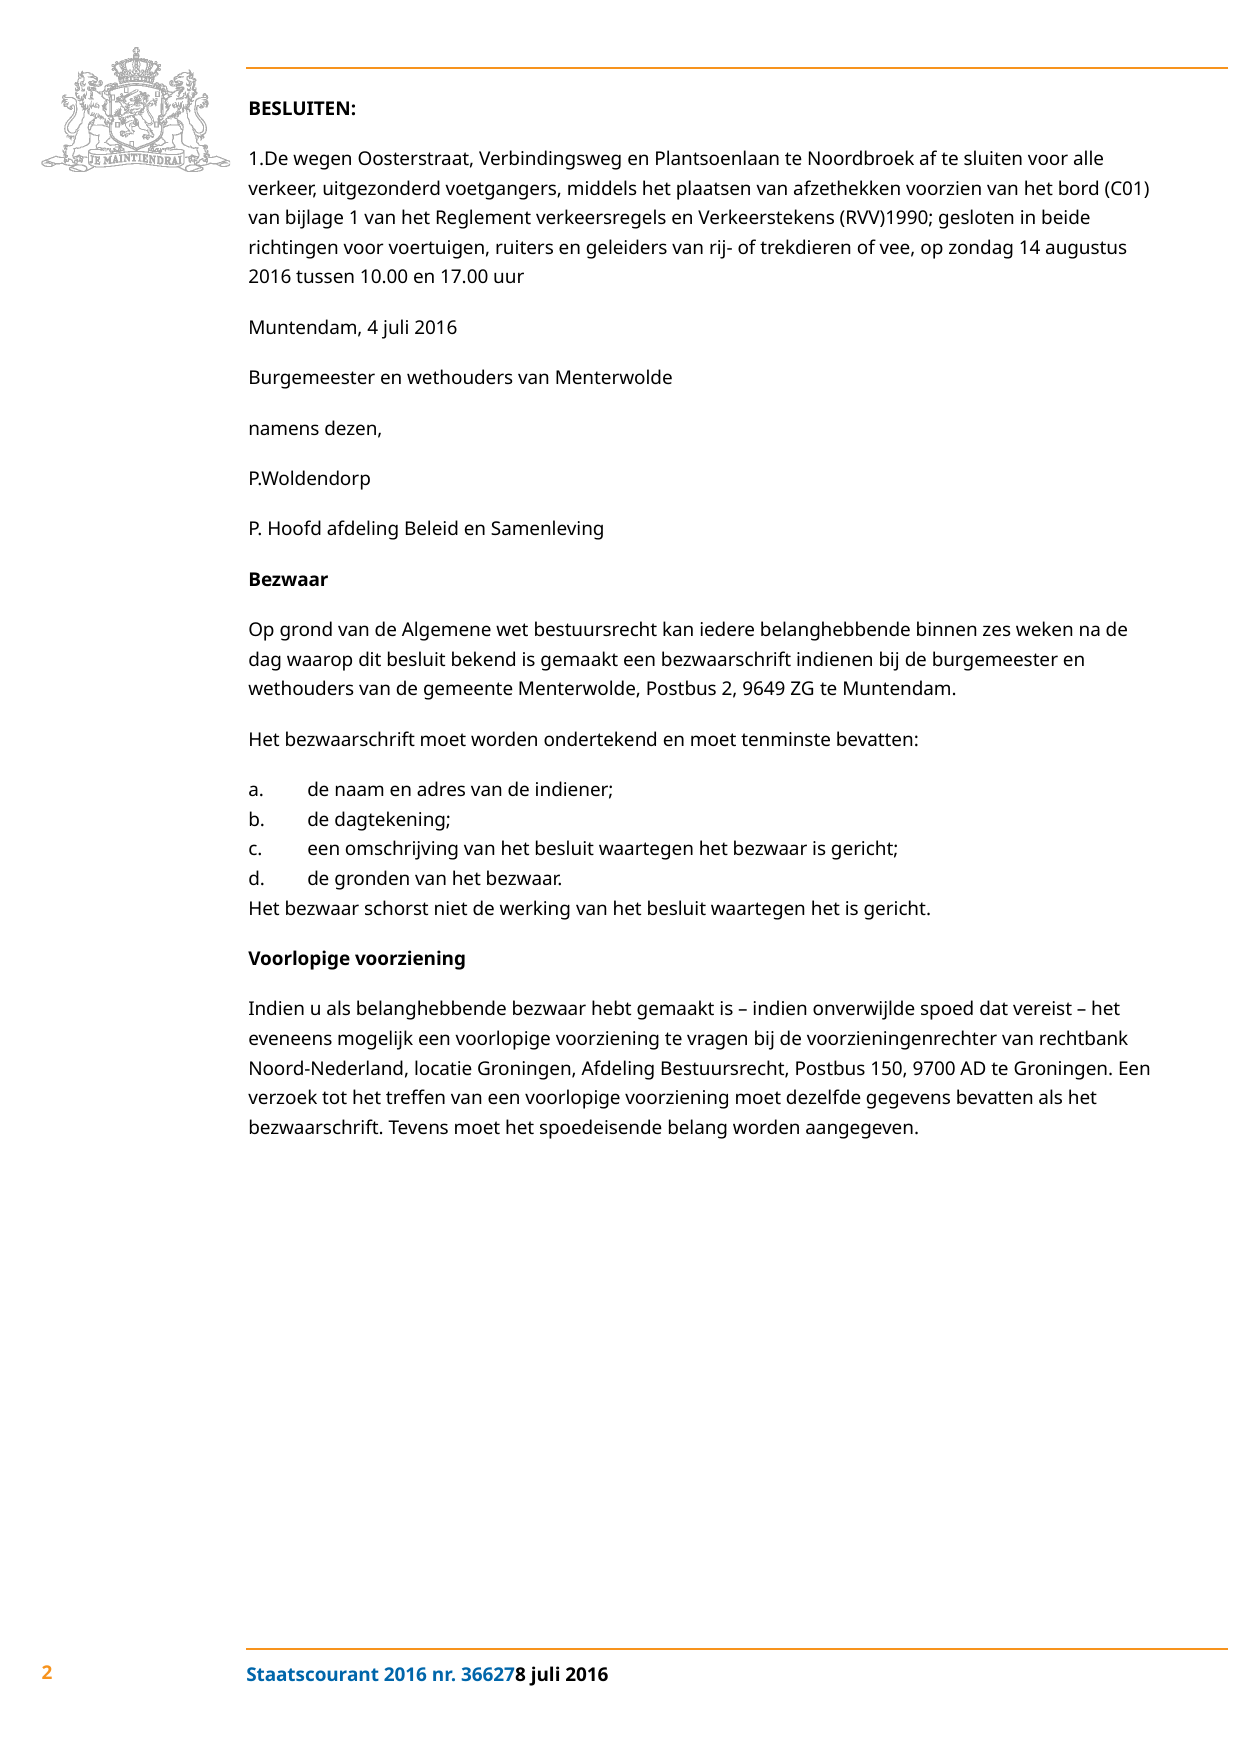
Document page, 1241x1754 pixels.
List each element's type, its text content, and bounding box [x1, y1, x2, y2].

text Indien u als belanghebbende bezwaar hebt gemaakt is – indien onverwijlde spoed dat vereist – het eveneens mogelijk een voorlopige voorziening te vragen bij de voorzieningenrechter van rechtbank Noord-Nederland, locatie Groningen, Afdeling Bestuursrecht, Postbus 150, 9700 AD te Groningen. Een verzoek tot het treffen van een voorlopige voorziening moet dezelfde gegevens bevatten als het bezwaarschrift. Tevens moet het spoedeisende belang worden aangegeven. [248, 996, 1152, 1140]
text BESLUITEN: [248, 95, 1152, 121]
picture [41, 47, 231, 172]
text Voorlopige voorziening [248, 945, 1152, 971]
text Op grond van de Algemene wet bestuursrecht kan iedere belanghebbende binnen zes weken na de dag waarop dit besluit bekend is gemaakt een bezwaarschrift indienen bij de burgemeester en wethouders van de gemeente Menterwolde, Postbus 2, 9649 ZG te Muntendam. [248, 616, 1152, 701]
list de dagtekening; [248, 806, 1152, 832]
list een omschrijving van het besluit waartegen het bezwaar is gericht; [248, 836, 1152, 861]
text Het bezwaar schorst niet de werking van het besluit waartegen het is gericht. [248, 895, 1152, 921]
text Bezwaar [248, 566, 1152, 592]
text P.Woldendorp [248, 465, 1152, 491]
text P. Hoofd afdeling Beleid en Samenleving [248, 516, 1152, 541]
list de gronden van het bezwaar. [248, 865, 1152, 891]
text Muntendam, 4 juli 2016 [248, 314, 1152, 340]
text Burgemeester en wethouders van Menterwolde [248, 364, 1152, 390]
text Het bezwaarschrift moet worden ondertekend en moet tenminste bevatten: [248, 726, 1152, 752]
list de naam en adres van de indiener; [248, 776, 1152, 802]
text 1.De wegen Oosterstraat, Verbindingsweg en Plantsoenlaan te Noordbroek af te sluiten voor alle verkeer, uitgezonderd voetgangers, middels het plaatsen van afzethekken voorzien van het bord (C01) van bijlage 1 van het Reglement verkeersregels en Verkeerstekens (RVV)1990; gesloten in beide richtingen voor voertuigen, ruiters en geleiders van rij- of trekdieren of vee, op zondag 14 augustus 2016 tussen 10.00 en 17.00 uur [248, 145, 1152, 289]
text namens dezen, [248, 415, 1152, 441]
